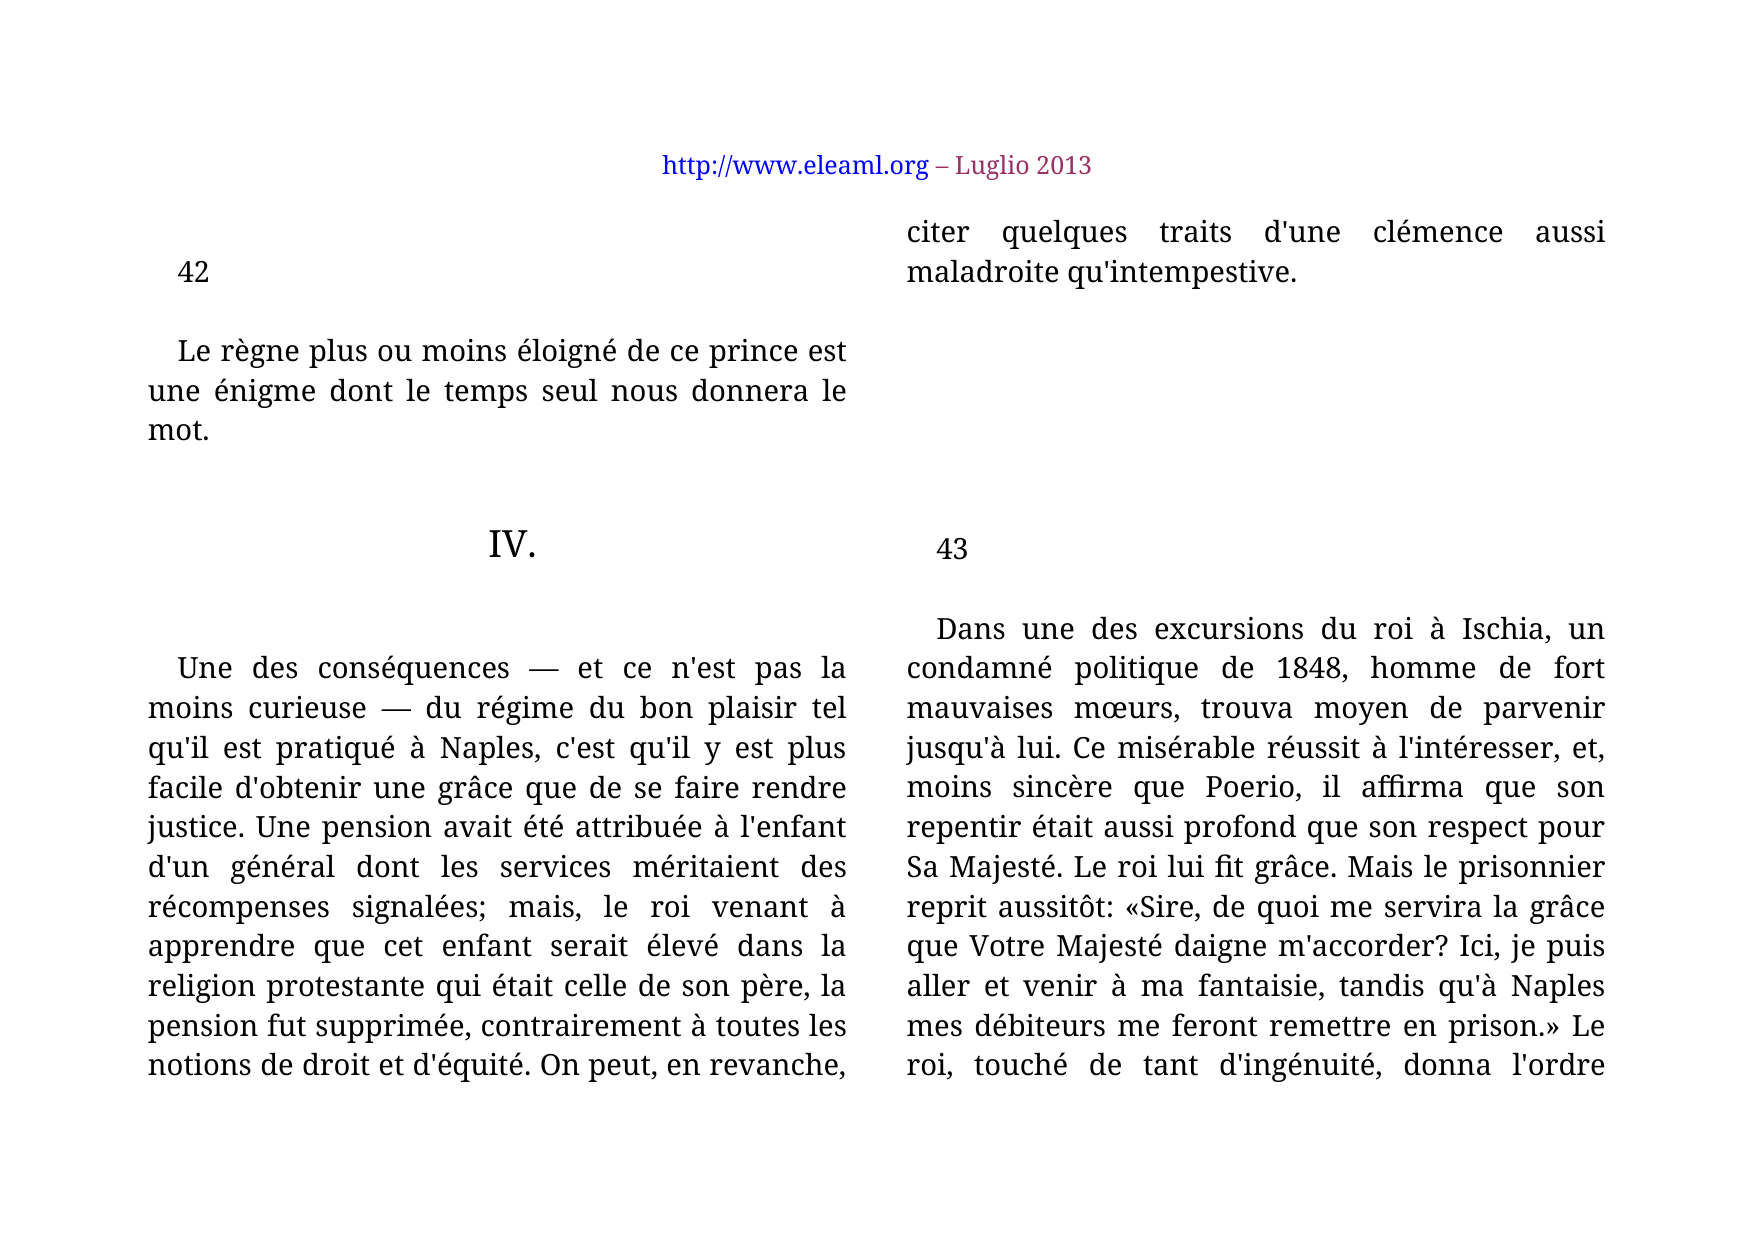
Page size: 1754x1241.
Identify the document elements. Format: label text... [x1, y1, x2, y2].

text Le règne plus ou moins éloigné de ce prince est une énigme dont le temps seul nous donnera le mot. [148, 330, 847, 449]
text 42 [148, 251, 847, 291]
text citer quelques traits d'une clémence aussi maladroite qu'intempestive. [906, 211, 1606, 291]
text Une des conséquences — et ce n'est pas la moins curieuse — du régime du bon plaisir tel qu'il est pratiqué à Naples, c'est qu'il y est plus facile d'obtenir une grâce que de se faire rendre justice. Une pension avait été attribuée à l'enfant d'un général dont les services méritaient des récompenses signalées; mais, le roi venant à apprendre que cet enfant serait élevé dans la religion protestante qui était celle de son père, la pension fut supprimée, contrairement à toutes les notions de droit et d'équité. On peut, en revanche, [148, 648, 847, 1084]
text 43 [906, 529, 1606, 568]
text Dans une des excursions du roi à Ischia, un condamné politique de 1848, homme de fort mauvaises mœurs, trouva moyen de parvenir jusqu'à lui. Ce misérable réussit à l'intéresser, et, moins sincère que Poerio, il affirma que son repentir était aussi profond que son respect pour Sa Majesté. Le roi lui fit grâce. Mais le prisonnier reprit aussitôt: «Sire, de quoi me servira la grâce que Votre Majesté daigne m'accorder? Ici, je puis aller et venir à ma fantaisie, tandis qu'à Naples mes débiteurs me feront remettre en prison.» Le roi, touché de tant d'ingénuité, donna l'ordre [906, 608, 1606, 1084]
text IV. [148, 517, 847, 568]
